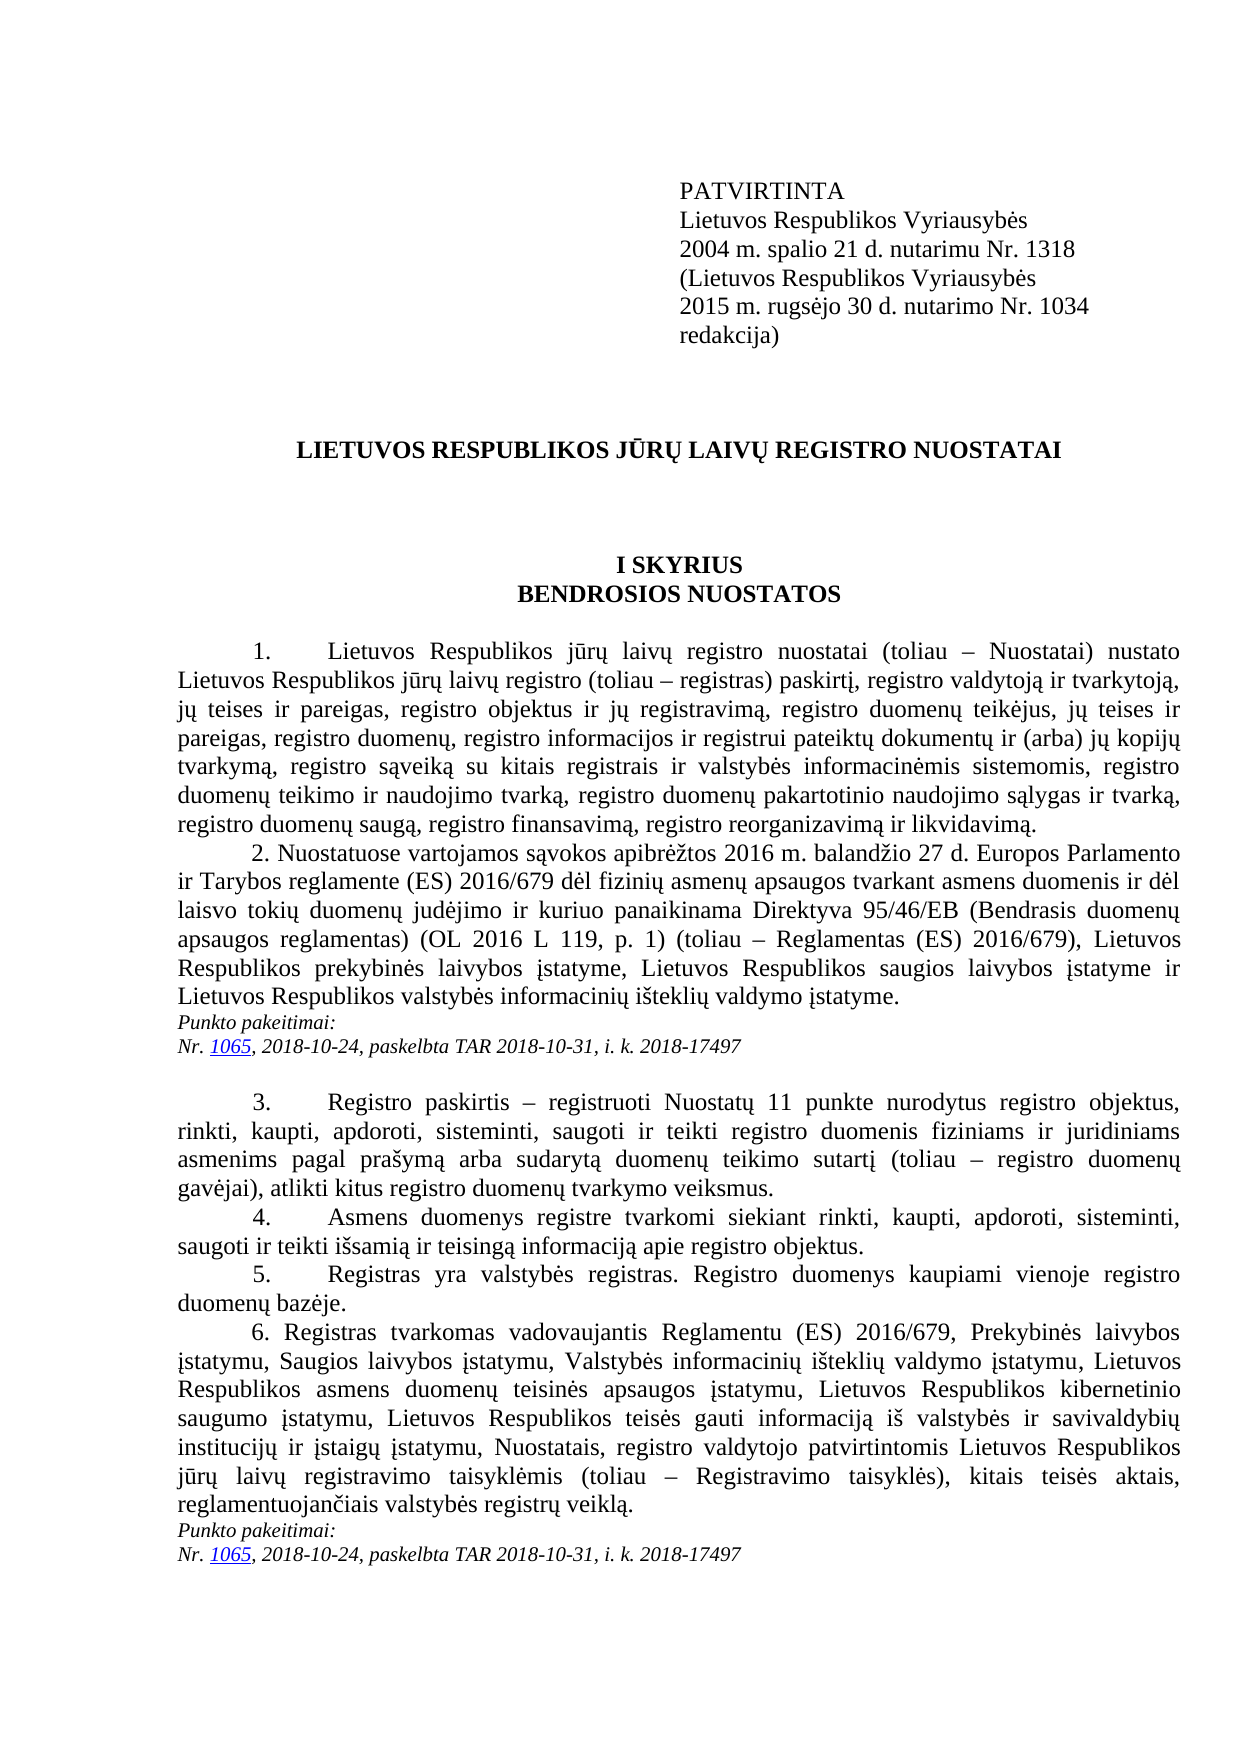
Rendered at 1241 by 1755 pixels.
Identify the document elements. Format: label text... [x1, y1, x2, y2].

text Nr. 1065, 2018-10-24, paskelbta TAR 2018-10-31, i. k. 2018-17497 [177, 1034, 1181, 1058]
text 5. Registras yra valstybės registras. Registro duomenys kaupiami vienoje registro duomenų bazėje. [177, 1259, 1181, 1317]
text 1. Lietuvos Respublikos jūrų laivų registro nuostatai (toliau – Nuostatai) nustato Lietuvos Respublikos jūrų laivų registro (toliau – registras) paskirtį, registro valdytoją ir tvarkytoją, jų teises ir pareigas, registro objektus ir jų registravimą, registro duomenų teikėjus, jų teises ir pareigas, registro duomenų, registro informacijos ir registrui pateiktų dokumentų ir (arba) jų kopijų tvarkymą, registro sąveiką su kitais registrais ir valstybės informacinėmis sistemomis, registro duomenų teikimo ir naudojimo tvarką, registro duomenų pakartotinio naudojimo sąlygas ir tvarką, registro duomenų saugą, registro finansavimą, registro reorganizavimą ir likvidavimą. [177, 636, 1181, 838]
text LIETUVOS RESPUBLIKOS JŪRŲ LAIVŲ REGISTRO NUOSTATAI [177, 435, 1181, 464]
text BENDROSIOS NUOSTATOS [177, 579, 1181, 608]
text Punkto pakeitimai: [177, 1010, 1181, 1034]
text PATVIRTINTA Lietuvos Respublikos Vyriausybės 2004 m. spalio 21 d. nutarimu Nr. 1318 (Lietuvos Respublikos Vyriausybės 2015 m. rugsėjo 30 d. nutarimo Nr. 1034 redakcija) [679, 176, 1181, 349]
text Punkto pakeitimai: [177, 1518, 1181, 1542]
text I SKYRIUS [177, 550, 1181, 579]
text Nr. 1065, 2018-10-24, paskelbta TAR 2018-10-31, i. k. 2018-17497 [177, 1542, 1181, 1566]
text 4. Asmens duomenys registre tvarkomi siekiant rinkti, kaupti, apdoroti, sisteminti, saugoti ir teikti išsamią ir teisingą informaciją apie registro objektus. [177, 1202, 1181, 1259]
text 6. Registras tvarkomas vadovaujantis Reglamentu (ES) 2016/679, Prekybinės laivybos įstatymu, Saugios laivybos įstatymu, Valstybės informacinių išteklių valdymo įstatymu, Lietuvos Respublikos asmens duomenų teisinės apsaugos įstatymu, Lietuvos Respublikos kibernetinio saugumo įstatymu, Lietuvos Respublikos teisės gauti informaciją iš valstybės ir savivaldybių institucijų ir įstaigų įstatymu, Nuostatais, registro valdytojo patvirtintomis Lietuvos Respublikos jūrų laivų registravimo taisyklėmis (toliau – Registravimo taisyklės), kitais teisės aktais, reglamentuojančiais valstybės registrų veiklą. [177, 1317, 1181, 1518]
text 2. Nuostatuose vartojamos sąvokos apibrėžtos 2016 m. balandžio 27 d. Europos Parlamento ir Tarybos reglamente (ES) 2016/679 dėl fizinių asmenų apsaugos tvarkant asmens duomenis ir dėl laisvo tokių duomenų judėjimo ir kuriuo panaikinama Direktyva 95/46/EB (Bendrasis duomenų apsaugos reglamentas) (OL 2016 L 119, p. 1) (toliau – Reglamentas (ES) 2016/679), Lietuvos Respublikos prekybinės laivybos įstatyme, Lietuvos Respublikos saugios laivybos įstatyme ir Lietuvos Respublikos valstybės informacinių išteklių valdymo įstatyme. [177, 838, 1181, 1010]
text 3. Registro paskirtis – registruoti Nuostatų 11 punkte nurodytus registro objektus, rinkti, kaupti, apdoroti, sisteminti, saugoti ir teikti registro duomenis fiziniams ir juridiniams asmenims pagal prašymą arba sudarytą duomenų teikimo sutartį (toliau – registro duomenų gavėjai), atlikti kitus registro duomenų tvarkymo veiksmus. [177, 1087, 1181, 1202]
